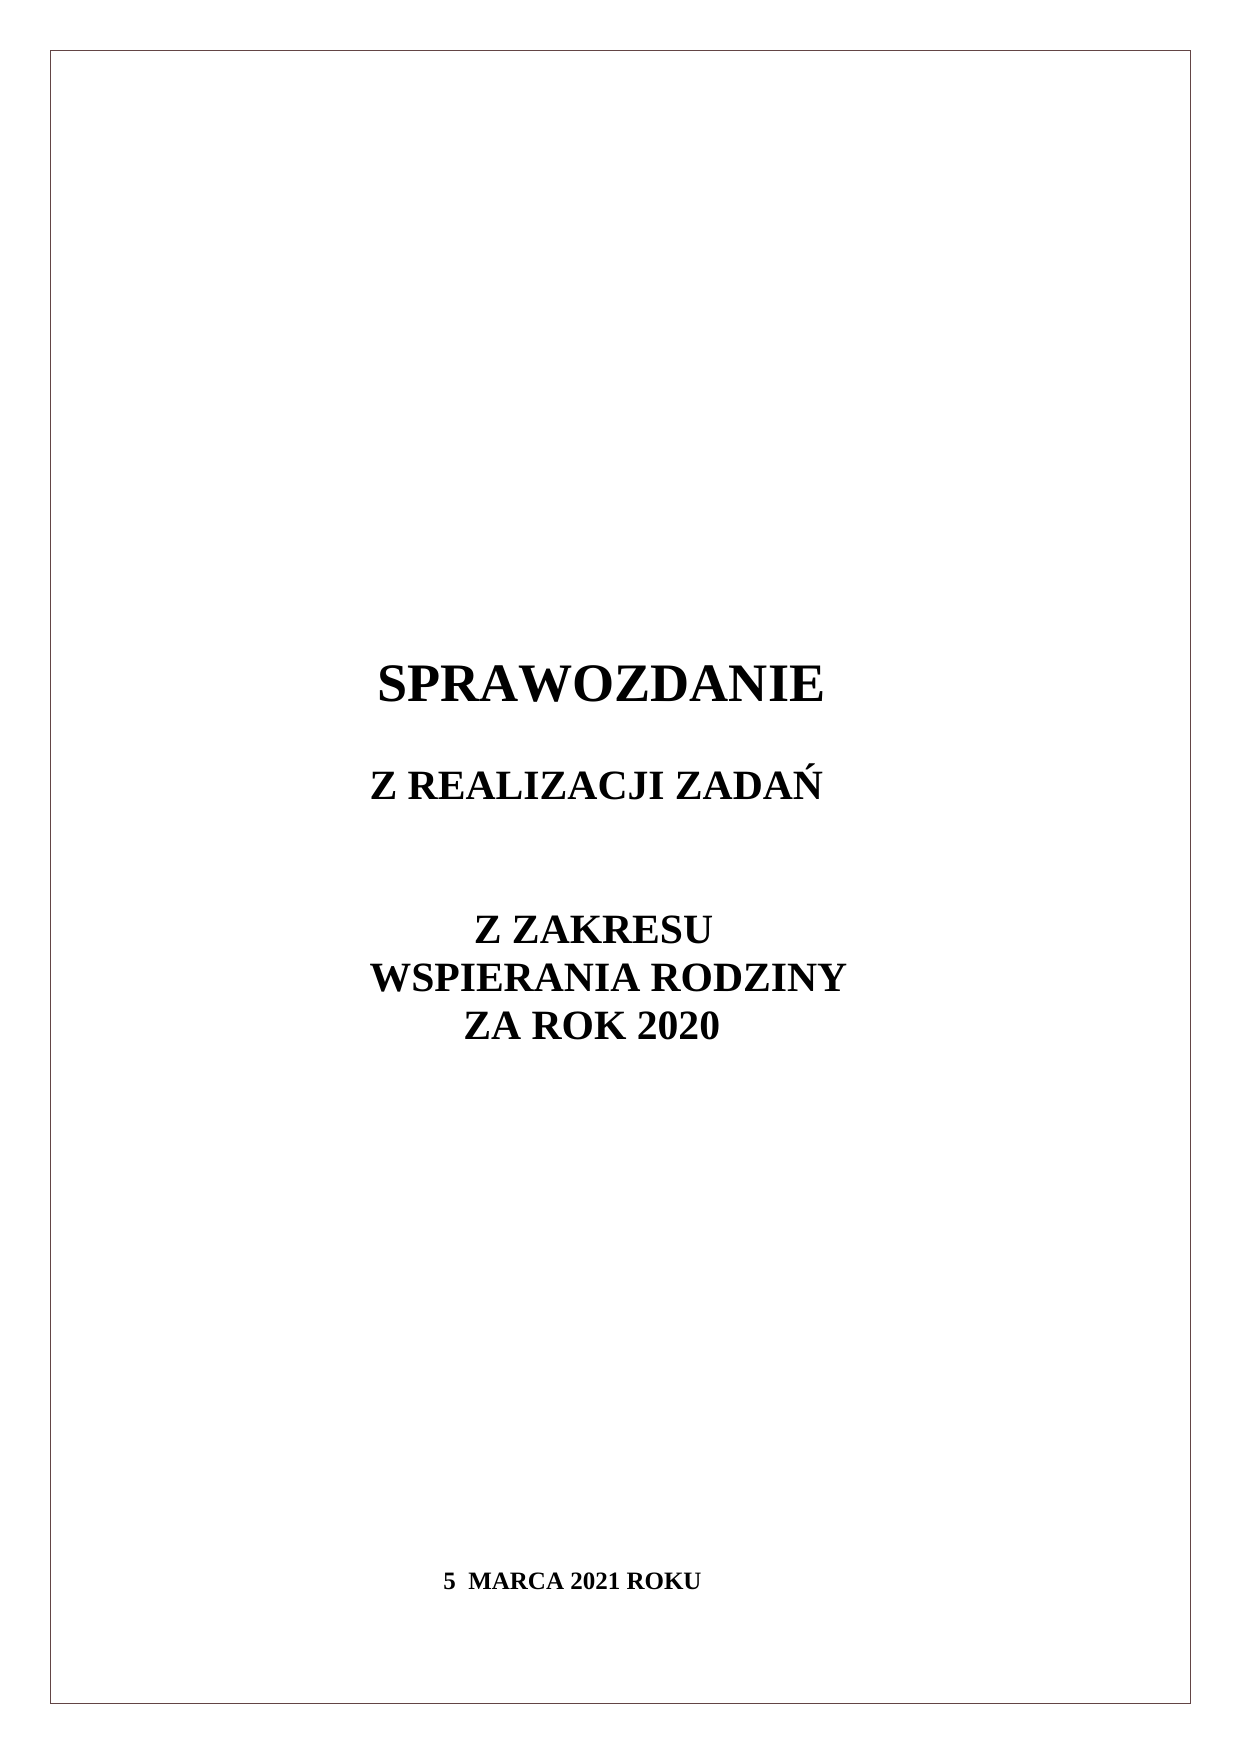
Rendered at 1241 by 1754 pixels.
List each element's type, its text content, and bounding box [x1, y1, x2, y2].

text Z REALIZACJI ZADAŃ [296, 761, 1092, 857]
text 5 MARCA 2021 ROKU [148, 1566, 1092, 1594]
text SPRAWOZDANIE [222, 651, 1092, 713]
text ZA ROK 2020 [296, 1000, 1092, 1048]
text Z ZAKRESU WSPIERANIA RODZINY [296, 904, 1092, 1000]
